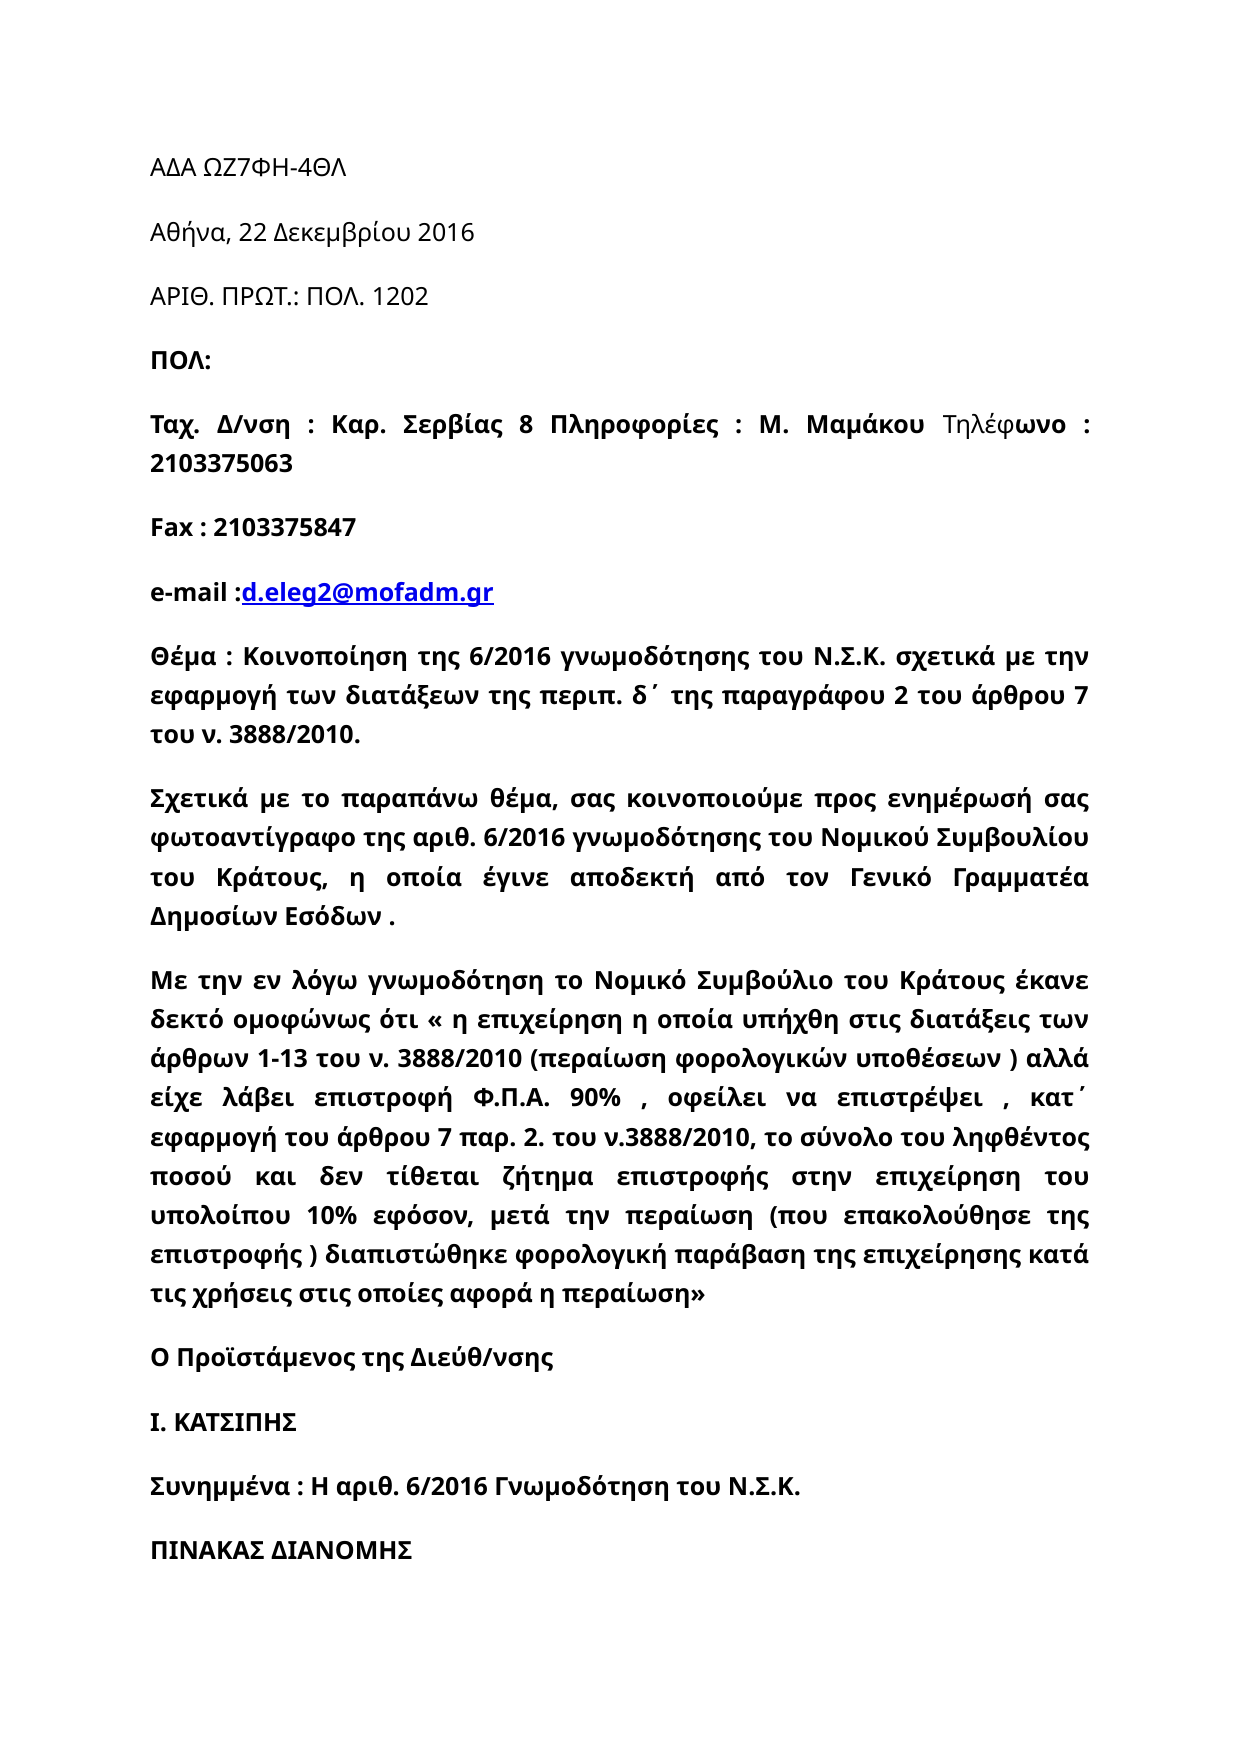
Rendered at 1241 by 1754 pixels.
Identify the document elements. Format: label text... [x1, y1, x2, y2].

text Θέμα : Κοινοποίηση της 6/2016 γνωμοδότησης του Ν.Σ.Κ. σχετικά με την εφαρμογή των διατάξεων της περιπ. δ΄ της παραγράφου 2 του άρθρου 7 του ν. 3888/2010. [150, 638, 1090, 751]
text Με την εν λόγω γνωμοδότηση το Νομικό Συμβούλιο του Κράτους έκανε δεκτό ομοφώνως ότι « η επιχείρηση η οποία υπήχθη στις διατάξεις των άρθρων 1-13 του ν. 3888/2010 (περαίωση φορολογικών υποθέσεων ) αλλά είχε λάβει επιστροφή Φ.Π.Α. 90% , οφείλει να επιστρέψει , κατ΄ εφαρμογή του άρθρου 7 παρ. 2. του ν.3888/2010, το σύνολο του ληφθέντος ποσού και δεν τίθεται ζήτημα επιστροφής στην επιχείρηση του υπολοίπου 10% εφόσον, μετά την περαίωση (που επακολούθησε της επιστροφής ) διαπιστώθηκε φορολογική παράβαση της επιχείρησης κατά τις χρήσεις στις οποίες αφορά η περαίωση» [150, 962, 1090, 1310]
text Ο Προϊστάμενος της Διεύθ/νσης [150, 1340, 1090, 1374]
text Ταχ. Δ/νση : Καρ. Σερβίας 8 Πληροφορίες : Μ. Μαμάκου Τηλέφωνο : 2103375063 [150, 407, 1090, 480]
text e-mail :d.eleg2@mofadm.gr [150, 574, 1090, 608]
text Ι. ΚΑΤΣΙΠΗΣ [150, 1404, 1090, 1438]
text Συνημμένα : Η αριθ. 6/2016 Γνωμοδότηση του Ν.Σ.Κ. [150, 1468, 1090, 1502]
text ΠΟΛ: [150, 342, 1090, 377]
text ΠΙΝΑΚΑΣ ΔΙΑΝΟΜΗΣ [150, 1532, 1090, 1567]
text Αθήνα, 22 Δεκεμβρίου 2016 [150, 214, 1090, 248]
text Σχετικά με το παραπάνω θέμα, σας κοινοποιούμε προς ενημέρωσή σας φωτοαντίγραφο της αριθ. 6/2016 γνωμοδότησης του Νομικού Συμβουλίου του Κράτους, η οποία έγινε αποδεκτή από τον Γενικό Γραμματέα Δημοσίων Εσόδων . [150, 781, 1090, 932]
text ΑΡΙΘ. ΠΡΩΤ.: ΠΟΛ. 1202 [150, 278, 1090, 312]
text ΑΔΑ ΩΖ7ΦΗ-4ΘΛ [150, 150, 1090, 184]
text Fax : 2103375847 [150, 510, 1090, 544]
